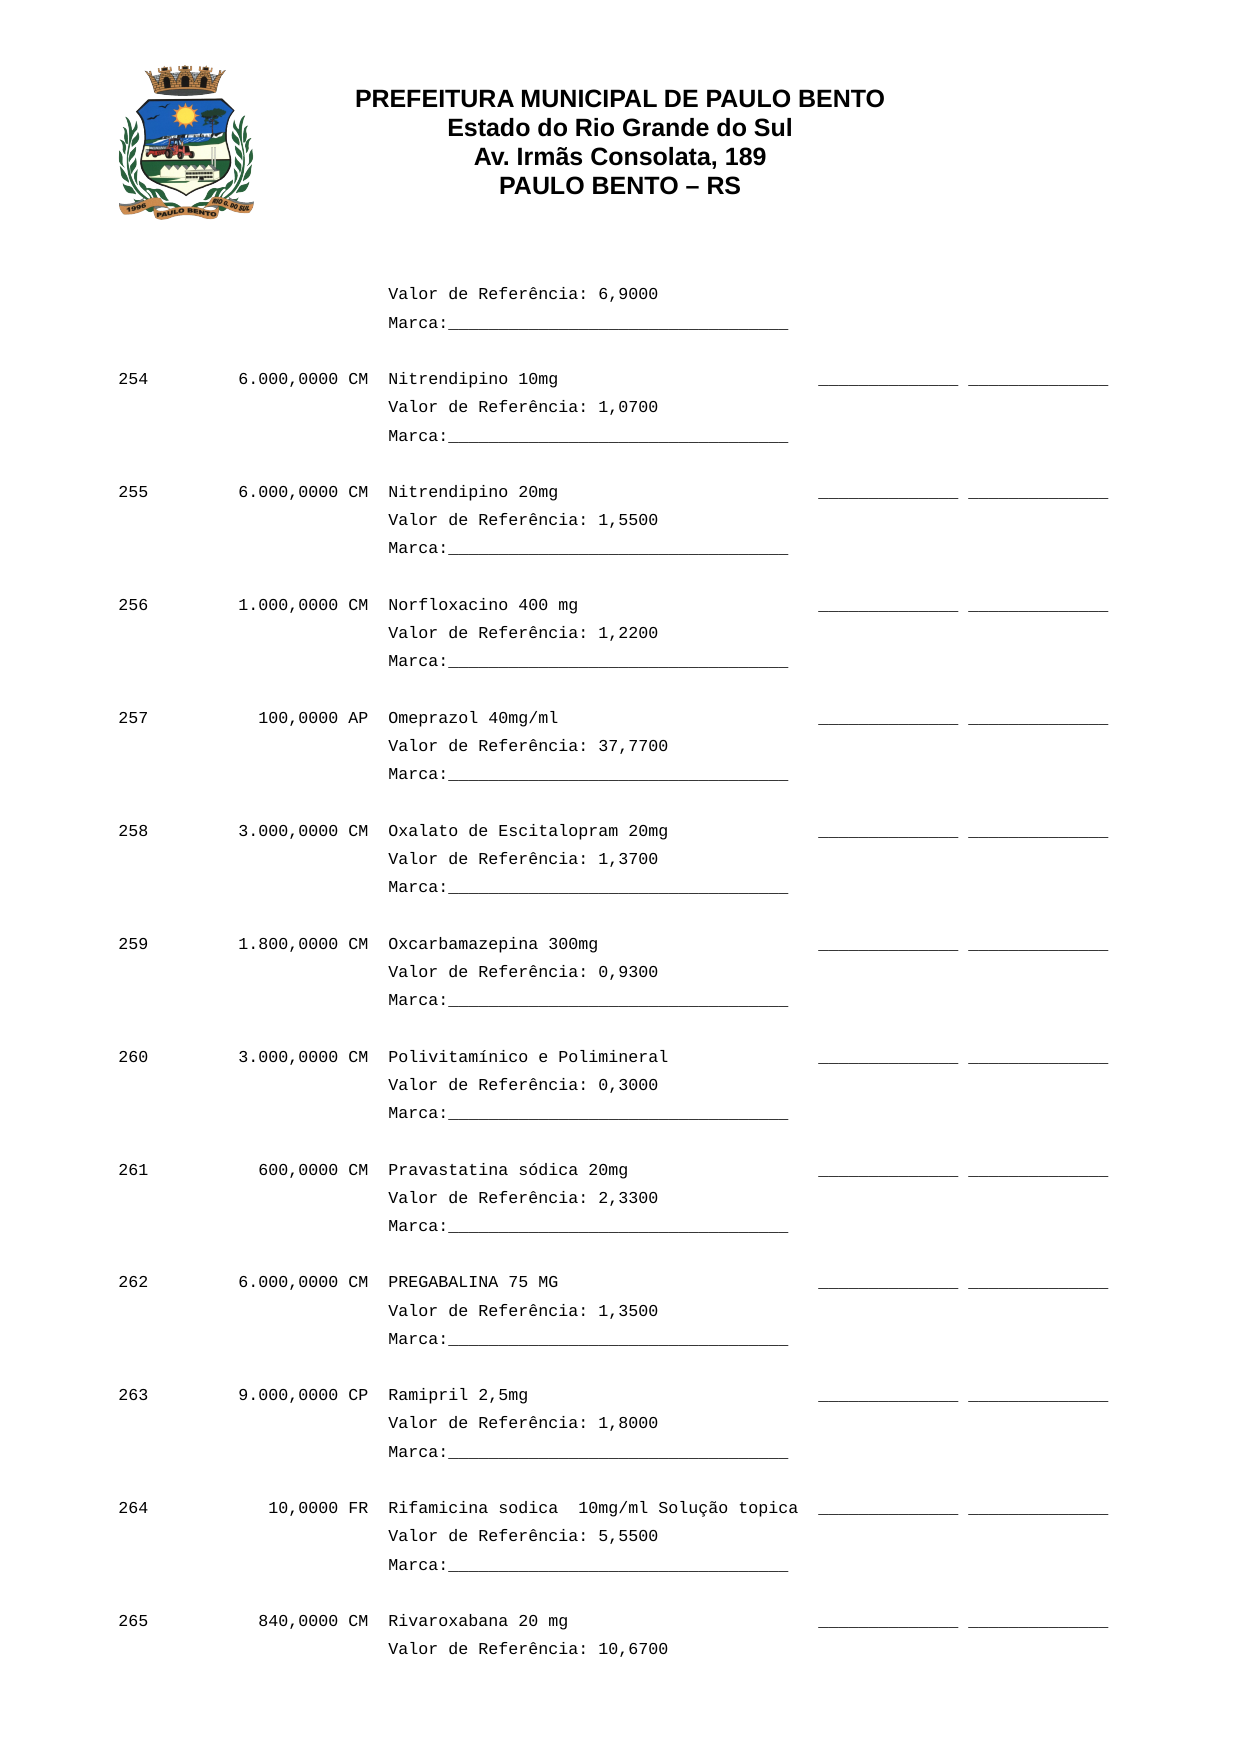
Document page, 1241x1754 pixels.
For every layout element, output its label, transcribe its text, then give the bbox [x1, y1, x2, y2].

text Valor de Referência: 6,9000 Marca:__________________________________ 254 6.000,0000 CM Nitrendipino 10mg ______________ ______________ Valor de Referência: 1,0700 Marca:__________________________________ 255 6.000,0000 CM Nitrendipino 20mg ______________ ______________ Valor de Referência: 1,5500 Marca:__________________________________ 256 1.000,0000 CM Norfloxacino 400 mg ______________ ______________ Valor de Referência: 1,2200 Marca:__________________________________ 257 100,0000 AP Omeprazol 40mg/ml ______________ ______________ Valor de Referência: 37,7700 Marca:__________________________________ 258 3.000,0000 CM Oxalato de Escitalopram 20mg ______________ ______________ Valor de Referência: 1,3700 Marca:__________________________________ 259 1.800,0000 CM Oxcarbamazepina 300mg ______________ ______________ Valor de Referência: 0,9300 Marca:__________________________________ 260 3.000,0000 CM Polivitamínico e Polimineral ______________ ______________ Valor de Referência: 0,3000 Marca:__________________________________ 261 600,0000 CM Pravastatina sódica 20mg ______________ ______________ Valor de Referência: 2,3300 Marca:__________________________________ 262 6.000,0000 CM PREGABALINA 75 MG ______________ ______________ Valor de Referência: 1,3500 Marca:__________________________________ 263 9.000,0000 CP Ramipril 2,5mg ______________ ______________ Valor de Referência: 1,8000 Marca:__________________________________ 264 10,0000 FR Rifamicina sodica 10mg/ml Solução topica ______________ ______________ Valor de Referência: 5,5500 Marca:__________________________________ 265 840,0000 CM Rivaroxabana 20 mg ______________ ______________ Valor de Referência: 10,6700 [118, 286, 1122, 1660]
